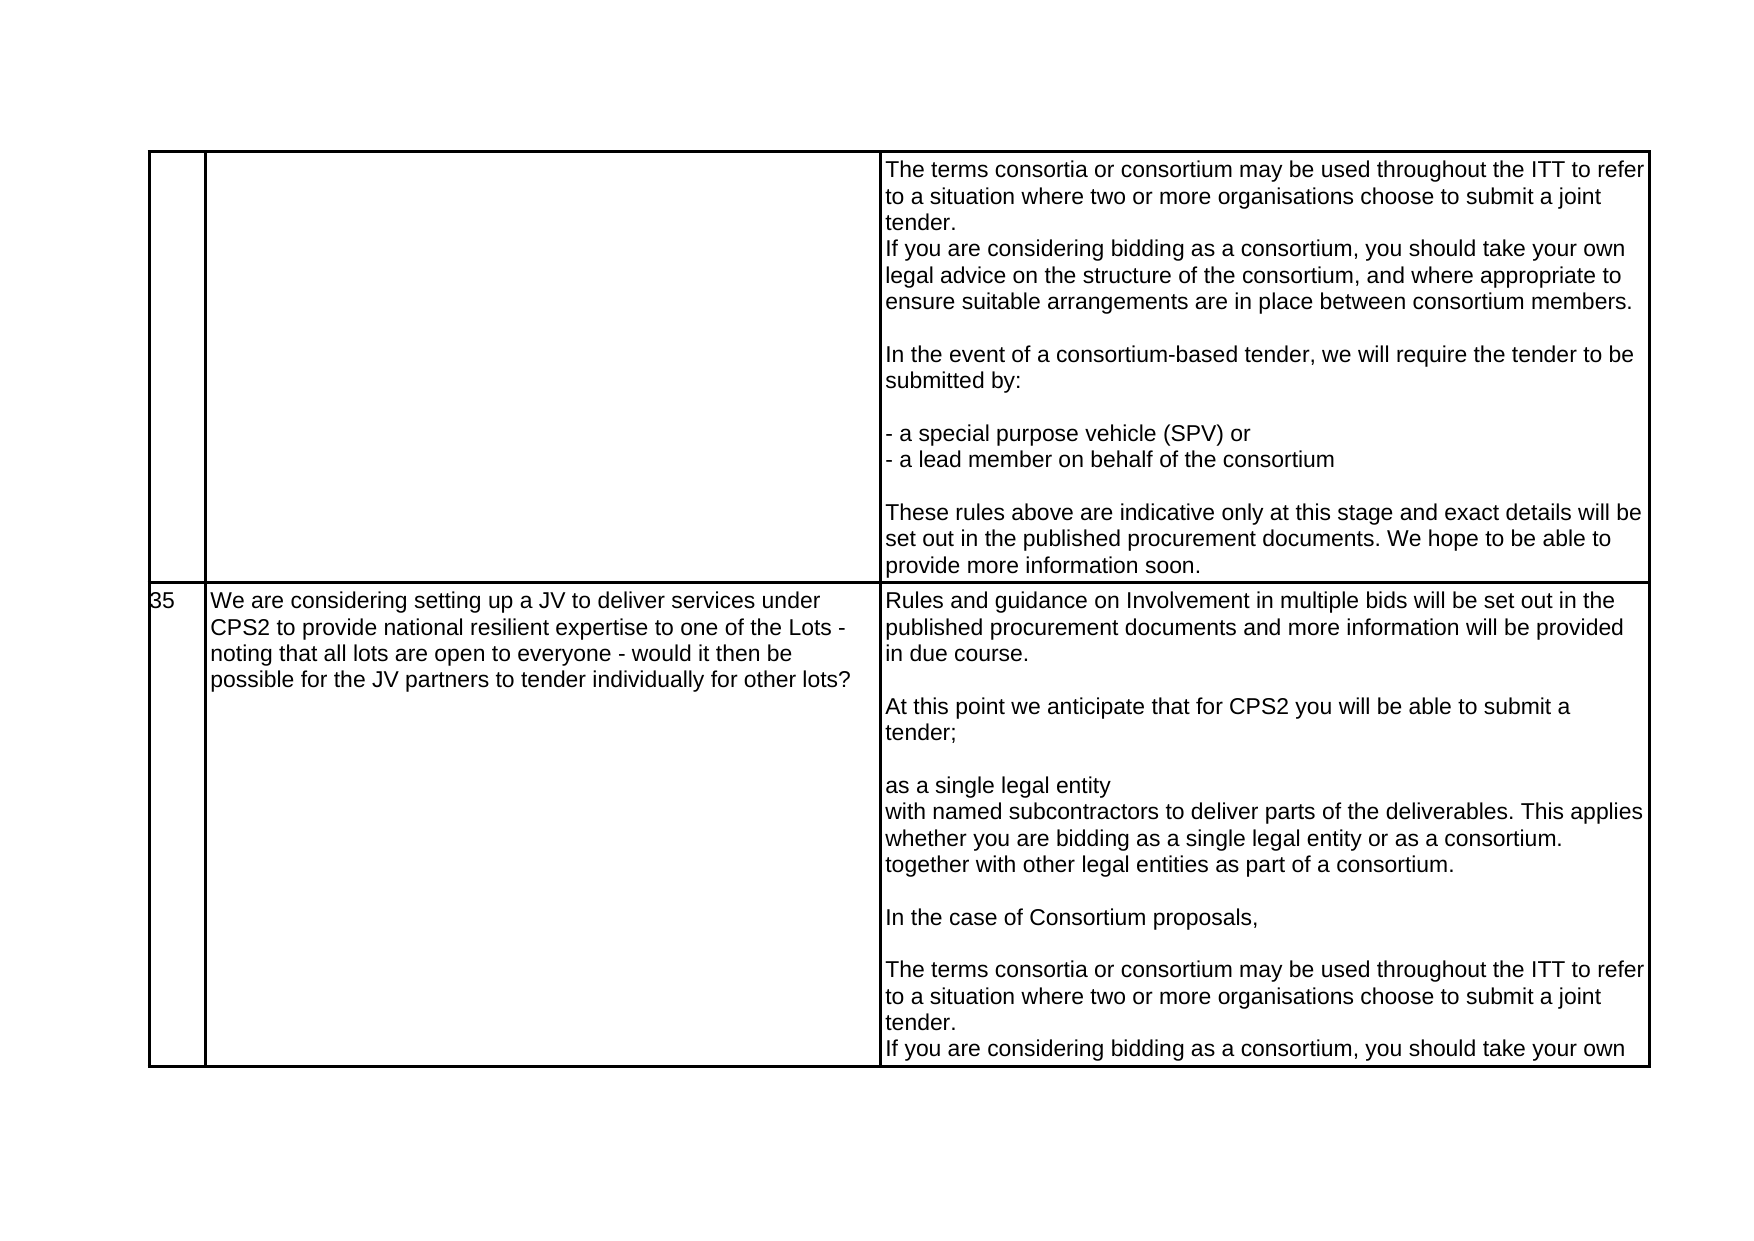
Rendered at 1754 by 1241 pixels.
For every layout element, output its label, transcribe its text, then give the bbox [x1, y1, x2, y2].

table_cell 35 [151, 584, 204, 1065]
table_cell The terms consortia or consortium may be used throughout the ITT to refer to a situation where two or more organisations choose to submit a joint tender. If you are considering bidding as a consortium, you should take your own legal advice on the structure of the consortium, and where appropriate to ensure suitable arrangements are in place between consortium members. In the event of a consortium-based tender, we will require the tender to be submitted by: - a special purpose vehicle (SPV) or - a lead member on behalf of the consortium These rules above are indicative only at this stage and exact details will be set out in the published procurement documents. We hope to be able to provide more information soon. [882, 153, 1648, 581]
table_cell [151, 153, 204, 581]
table_cell We are considering setting up a JV to deliver services under CPS2 to provide national resilient expertise to one of the Lots - noting that all lots are open to everyone - would it then be possible for the JV partners to tender individually for other lots? [207, 584, 879, 1065]
table_cell [207, 153, 879, 581]
table_cell Rules and guidance on Involvement in multiple bids will be set out in the published procurement documents and more information will be provided in due course. At this point we anticipate that for CPS2 you will be able to submit a tender; as a single legal entity with named subcontractors to deliver parts of the deliverables. This applies whether you are bidding as a single legal entity or as a consortium. together with other legal entities as part of a consortium. In the case of Consortium proposals, The terms consortia or consortium may be used throughout the ITT to refer to a situation where two or more organisations choose to submit a joint tender. If you are considering bidding as a consortium, you should take your own [882, 584, 1648, 1065]
